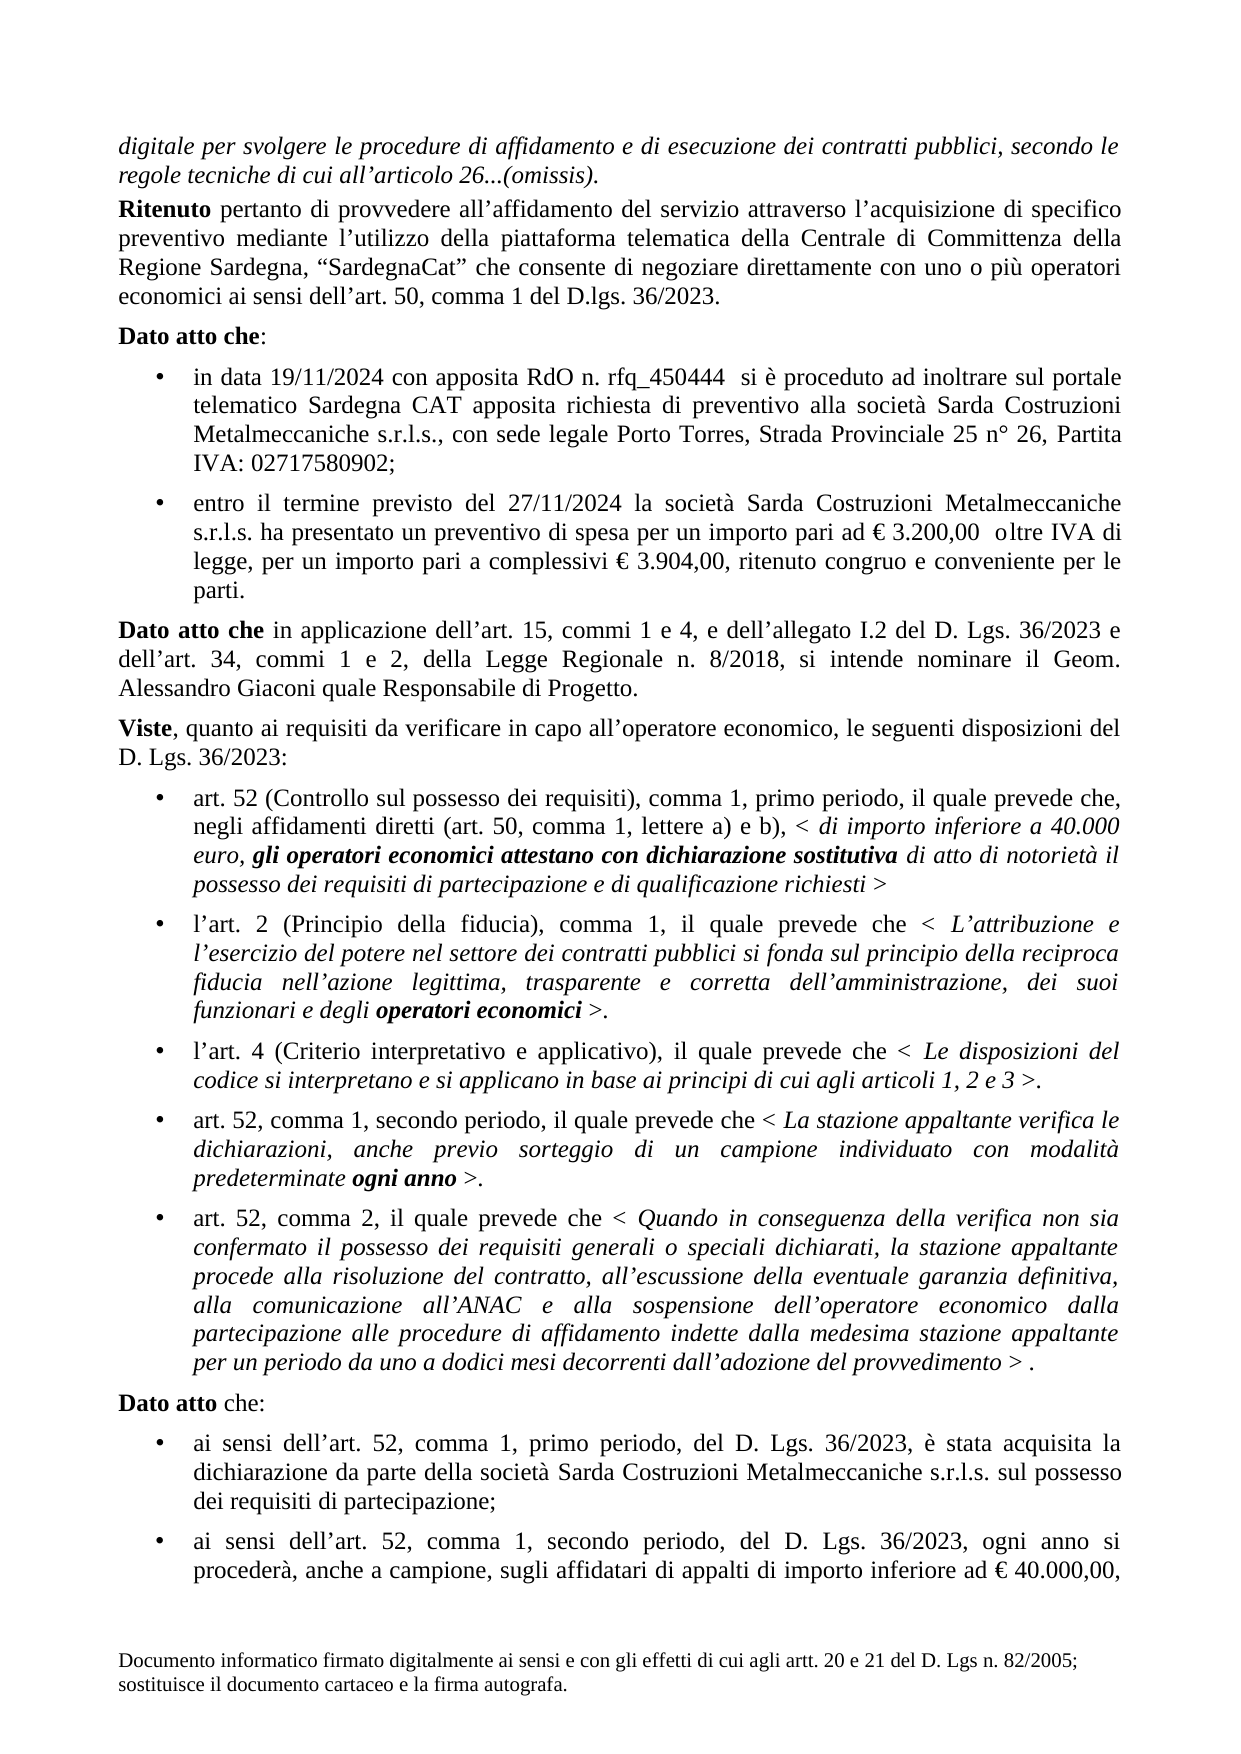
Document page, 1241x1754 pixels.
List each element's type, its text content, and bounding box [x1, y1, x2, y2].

text Dato atto che in applicazione dell’art. 15, commi 1 e 4, e dell’allegato I.2 del D. Lgs. 36/2023 e dell’art. 34, commi 1 e 2, della Legge Regionale n. 8/2018, si intende nominare il Geom. Alessandro Giaconi quale Responsabile di Progetto. [118, 615, 1122, 702]
list l’art. 2 (Principio della fiducia), comma 1, il quale prevede che < L’attribuzione e l’esercizio del potere nel settore dei contratti pubblici si fonda sul principio della reciproca fiducia nell’azione legittima, trasparente e corretta dell’amministrazione, dei suoi funzionari e degli operatori economici >. [156, 909, 1122, 1024]
list art. 52, comma 1, secondo periodo, il quale prevede che < La stazione appaltante verifica le dichiarazioni, anche previo sorteggio di un campione individuato con modalità predeterminate ogni anno >. [156, 1105, 1122, 1192]
list entro il termine previsto del 27/11/2024 la società Sarda Costruzioni Metalmeccaniche s.r.l.s. ha presentato un preventivo di spesa per un importo pari ad € 3.200,00 oltre IVA di legge, per un importo pari a complessivi € 3.904,00, ritenuto congruo e conveniente per le parti. [156, 488, 1122, 603]
text Dato atto che: [118, 321, 1122, 350]
list art. 52 (Controllo sul possesso dei requisiti), comma 1, primo periodo, il quale prevede che, negli affidamenti diretti (art. 50, comma 1, lettere a) e b), < di importo inferiore a 40.000 euro, gli operatori economici attestano con dichiarazione sostitutiva di atto di notorietà il possesso dei requisiti di partecipazione e di qualificazione richiesti > [156, 783, 1122, 898]
list in data 19/11/2024 con apposita RdO n. rfq_450444 si è proceduto ad inoltrare sul portale telematico Sardegna CAT apposita richiesta di preventivo alla società Sarda Costruzioni Metalmeccaniche s.r.l.s., con sede legale Porto Torres, Strada Provinciale 25 n° 26, Partita IVA: 02717580902; [156, 362, 1122, 477]
text Ritenuto pertanto di provvedere all’affidamento del servizio attraverso l’acquisizione di specifico preventivo mediante l’utilizzo della piattaforma telematica della Centrale di Committenza della Regione Sardegna, “SardegnaCat” che consente di negoziare direttamente con uno o più operatori economici ai sensi dell’art. 50, comma 1 del D.lgs. 36/2023. [118, 194, 1122, 309]
list art. 52, comma 2, il quale prevede che < Quando in conseguenza della verifica non sia confermato il possesso dei requisiti generali o speciali dichiarati, la stazione appaltante procede alla risoluzione del contratto, all’escussione della eventuale garanzia definitiva, alla comunicazione all’ANAC e alla sospensione dell’operatore economico dalla partecipazione alle procedure di affidamento indette dalla medesima stazione appaltante per un periodo da uno a dodici mesi decorrenti dall’adozione del provvedimento > . [156, 1203, 1122, 1376]
text digitale per svolgere le procedure di affidamento e di esecuzione dei contratti pubblici, secondo le regole tecniche di cui all’articolo 26...(omissis). [118, 131, 1122, 188]
list l’art. 4 (Criterio interpretativo e applicativo), il quale prevede che < Le disposizioni del codice si interpretano e si applicano in base ai principi di cui agli articoli 1, 2 e 3 >. [156, 1036, 1122, 1094]
list ai sensi dell’art. 52, comma 1, secondo periodo, del D. Lgs. 36/2023, ogni anno si procederà, anche a campione, sugli affidatari di appalti di importo inferiore ad € 40.000,00, [155, 1526, 1122, 1584]
text Dato atto che: [118, 1388, 1122, 1416]
text Viste, quanto ai requisiti da verificare in capo all’operatore economico, le seguenti disposizioni del D. Lgs. 36/2023: [118, 713, 1122, 771]
list ai sensi dell’art. 52, comma 1, primo periodo, del D. Lgs. 36/2023, è stata acquisita la dichiarazione da parte della società Sarda Costruzioni Metalmeccaniche s.r.l.s. sul possesso dei requisiti di partecipazione; [156, 1428, 1122, 1514]
